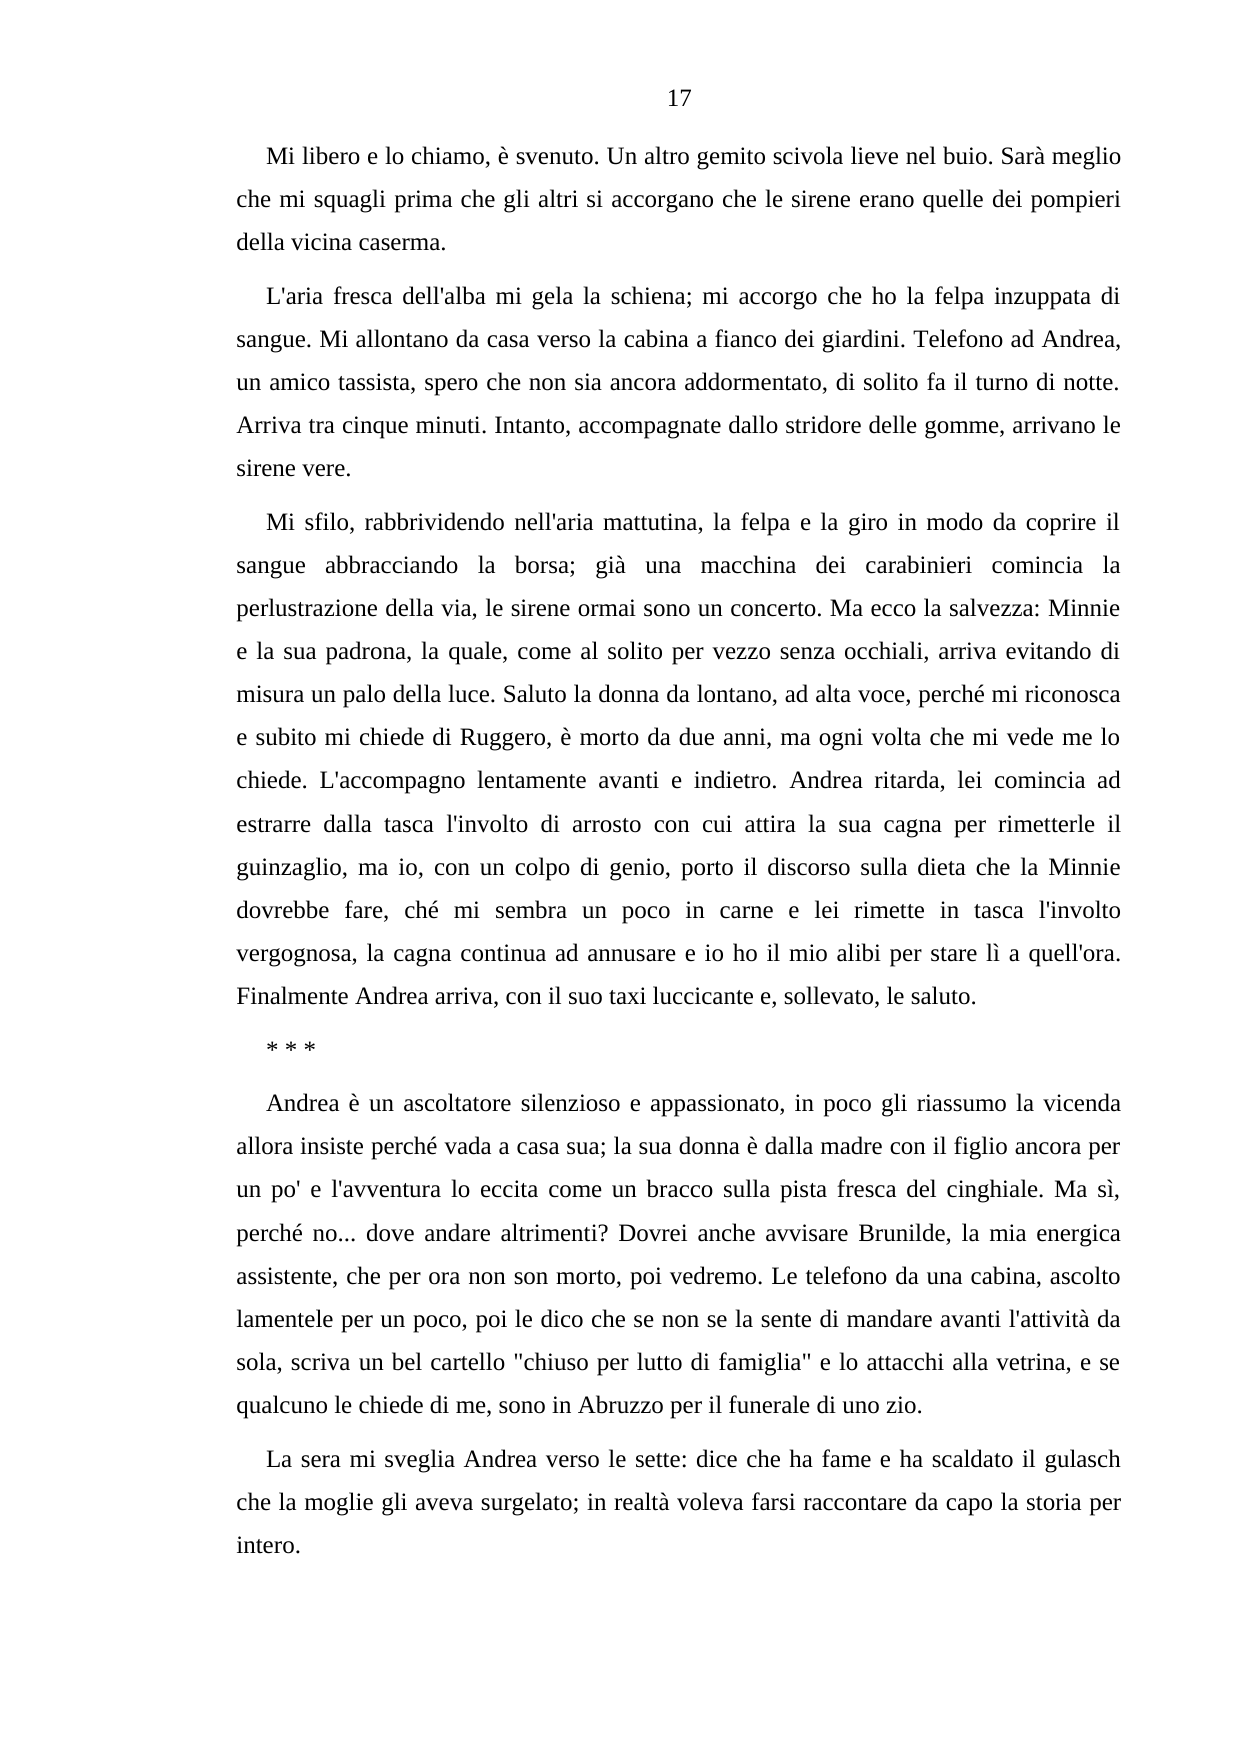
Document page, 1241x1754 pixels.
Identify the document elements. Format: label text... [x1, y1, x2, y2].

text La sera mi sveglia Andrea verso le sette: dice che ha fame e ha scaldato il gulasch che la moglie gli aveva surgelato; in realtà voleva farsi raccontare da capo la storia per intero. [236, 1444, 1122, 1559]
text * * * [236, 1035, 1122, 1063]
text Andrea è un ascoltatore silenzioso e appassionato, in poco gli riassumo la vicenda allora insiste perché vada a casa sua; la sua donna è dalla madre con il figlio ancora per un po' e l'avventura lo eccita come un bracco sulla pista fresca del cinghiale. Ma sì, perché no... dove andare altrimenti? Dovrei anche avvisare Brunilde, la mia energica assistente, che per ora non son morto, poi vedremo. Le telefono da una cabina, ascolto lamentele per un poco, poi le dico che se non se la sente di mandare avanti l'attività da sola, scriva un bel cartello "chiuso per lutto di famiglia" e lo attacchi alla vetrina, e se qualcuno le chiede di me, sono in Abruzzo per il funerale di uno zio. [236, 1088, 1122, 1419]
text L'aria fresca dell'alba mi gela la schiena; mi accorgo che ho la felpa inzuppata di sangue. Mi allontano da casa verso la cabina a fianco dei giardini. Telefono ad Andrea, un amico tassista, spero che non sia ancora addormentato, di solito fa il turno di notte. Arriva tra cinque minuti. Intanto, accompagnate dallo stridore delle gomme, arrivano le sirene vere. [236, 281, 1122, 482]
text Mi libero e lo chiamo, è svenuto. Un altro gemito scivola lieve nel buio. Sarà meglio che mi squagli prima che gli altri si accorgano che le sirene erano quelle dei pompieri della vicina caserma. [236, 141, 1122, 256]
text Mi sfilo, rabbrividendo nell'aria mattutina, la felpa e la giro in modo da coprire il sangue abbracciando la borsa; già una macchina dei carabinieri comincia la perlustrazione della via, le sirene ormai sono un concerto. Ma ecco la salvezza: Minnie e la sua padrona, la quale, come al solito per vezzo senza occhiali, arriva evitando di misura un palo della luce. Saluto la donna da lontano, ad alta voce, perché mi riconosca e subito mi chiede di Ruggero, è morto da due anni, ma ogni volta che mi vede me lo chiede. L'accompagno lentamente avanti e indietro. Andrea ritarda, lei comincia ad estrarre dalla tasca l'involto di arrosto con cui attira la sua cagna per rimetterle il guinzaglio, ma io, con un colpo di genio, porto il discorso sulla dieta che la Minnie dovrebbe fare, ché mi sembra un poco in carne e lei rimette in tasca l'involto vergognosa, la cagna continua ad annusare e io ho il mio alibi per stare lì a quell'ora. Finalmente Andrea arriva, con il suo taxi luccicante e, sollevato, le saluto. [236, 507, 1122, 1010]
